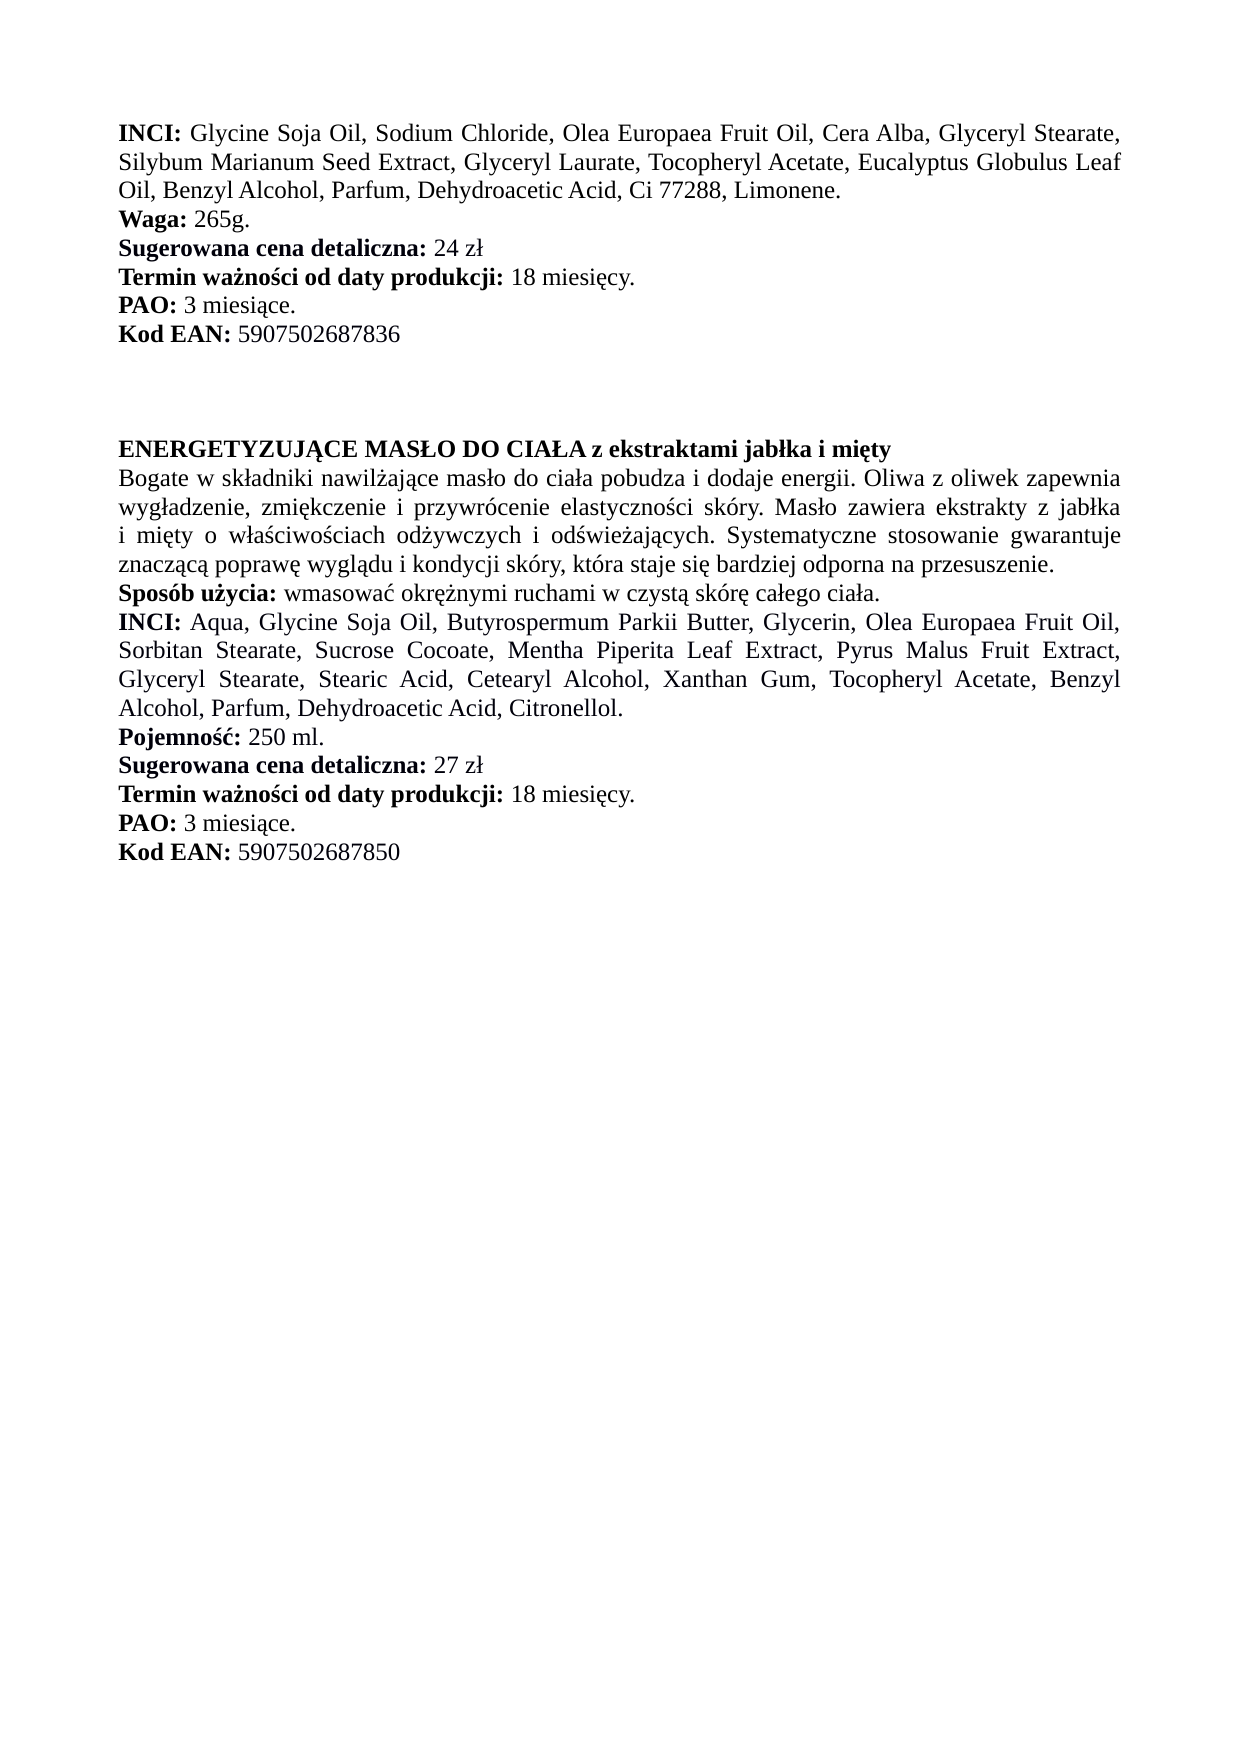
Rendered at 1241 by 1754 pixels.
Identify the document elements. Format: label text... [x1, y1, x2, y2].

text ENERGETYZUJĄCE MASŁO DO CIAŁA z ekstraktami jabłka i mięty [118, 434, 1122, 463]
text Bogate w składniki nawilżające masło do ciała pobudza i dodaje energii. Oliwa z oliwek zapewnia wygładzenie, zmiękczenie i przywrócenie elastyczności skóry. Masło zawiera ekstrakty z jabłka i mięty o właściwościach odżywczych i odświeżających. Systematyczne stosowanie gwarantuje znaczącą poprawę wyglądu i kondycji skóry, która staje się bardziej odporna na przesuszenie. [118, 463, 1122, 578]
text INCI: Aqua, Glycine Soja Oil, Butyrospermum Parkii Butter, Glycerin, Olea Europaea Fruit Oil, Sorbitan Stearate, Sucrose Cocoate, Mentha Piperita Leaf Extract, Pyrus Malus Fruit Extract, Glyceryl Stearate, Stearic Acid, Cetearyl Alcohol, Xanthan Gum, Tocopheryl Acetate, Benzyl Alcohol, Parfum, Dehydroacetic Acid, Citronellol. [118, 607, 1122, 722]
text Kod EAN: 5907502687850 [118, 837, 1122, 866]
text Pojemność: 250 ml. [118, 722, 1122, 751]
text PAO: 3 miesiące. [118, 291, 1122, 319]
text PAO: 3 miesiące. [118, 808, 1122, 837]
text Termin ważności od daty produkcji: 18 miesięcy. [118, 779, 1122, 808]
text Sugerowana cena detaliczna: 24 zł [118, 233, 1122, 262]
text Kod EAN: 5907502687836 [118, 319, 1122, 348]
text Sugerowana cena detaliczna: 27 zł [118, 751, 1122, 779]
text INCI: Glycine Soja Oil, Sodium Chloride, Olea Europaea Fruit Oil, Cera Alba, Glyceryl Stearate, Silybum Marianum Seed Extract, Glyceryl Laurate, Tocopheryl Acetate, Eucalyptus Globulus Leaf Oil, Benzyl Alcohol, Parfum, Dehydroacetic Acid, Ci 77288, Limonene. [118, 118, 1122, 204]
text Sposób użycia: wmasować okrężnymi ruchami w czystą skórę całego ciała. [118, 578, 1122, 607]
text Waga: 265g. [118, 204, 1122, 233]
text Termin ważności od daty produkcji: 18 miesięcy. [118, 262, 1122, 291]
